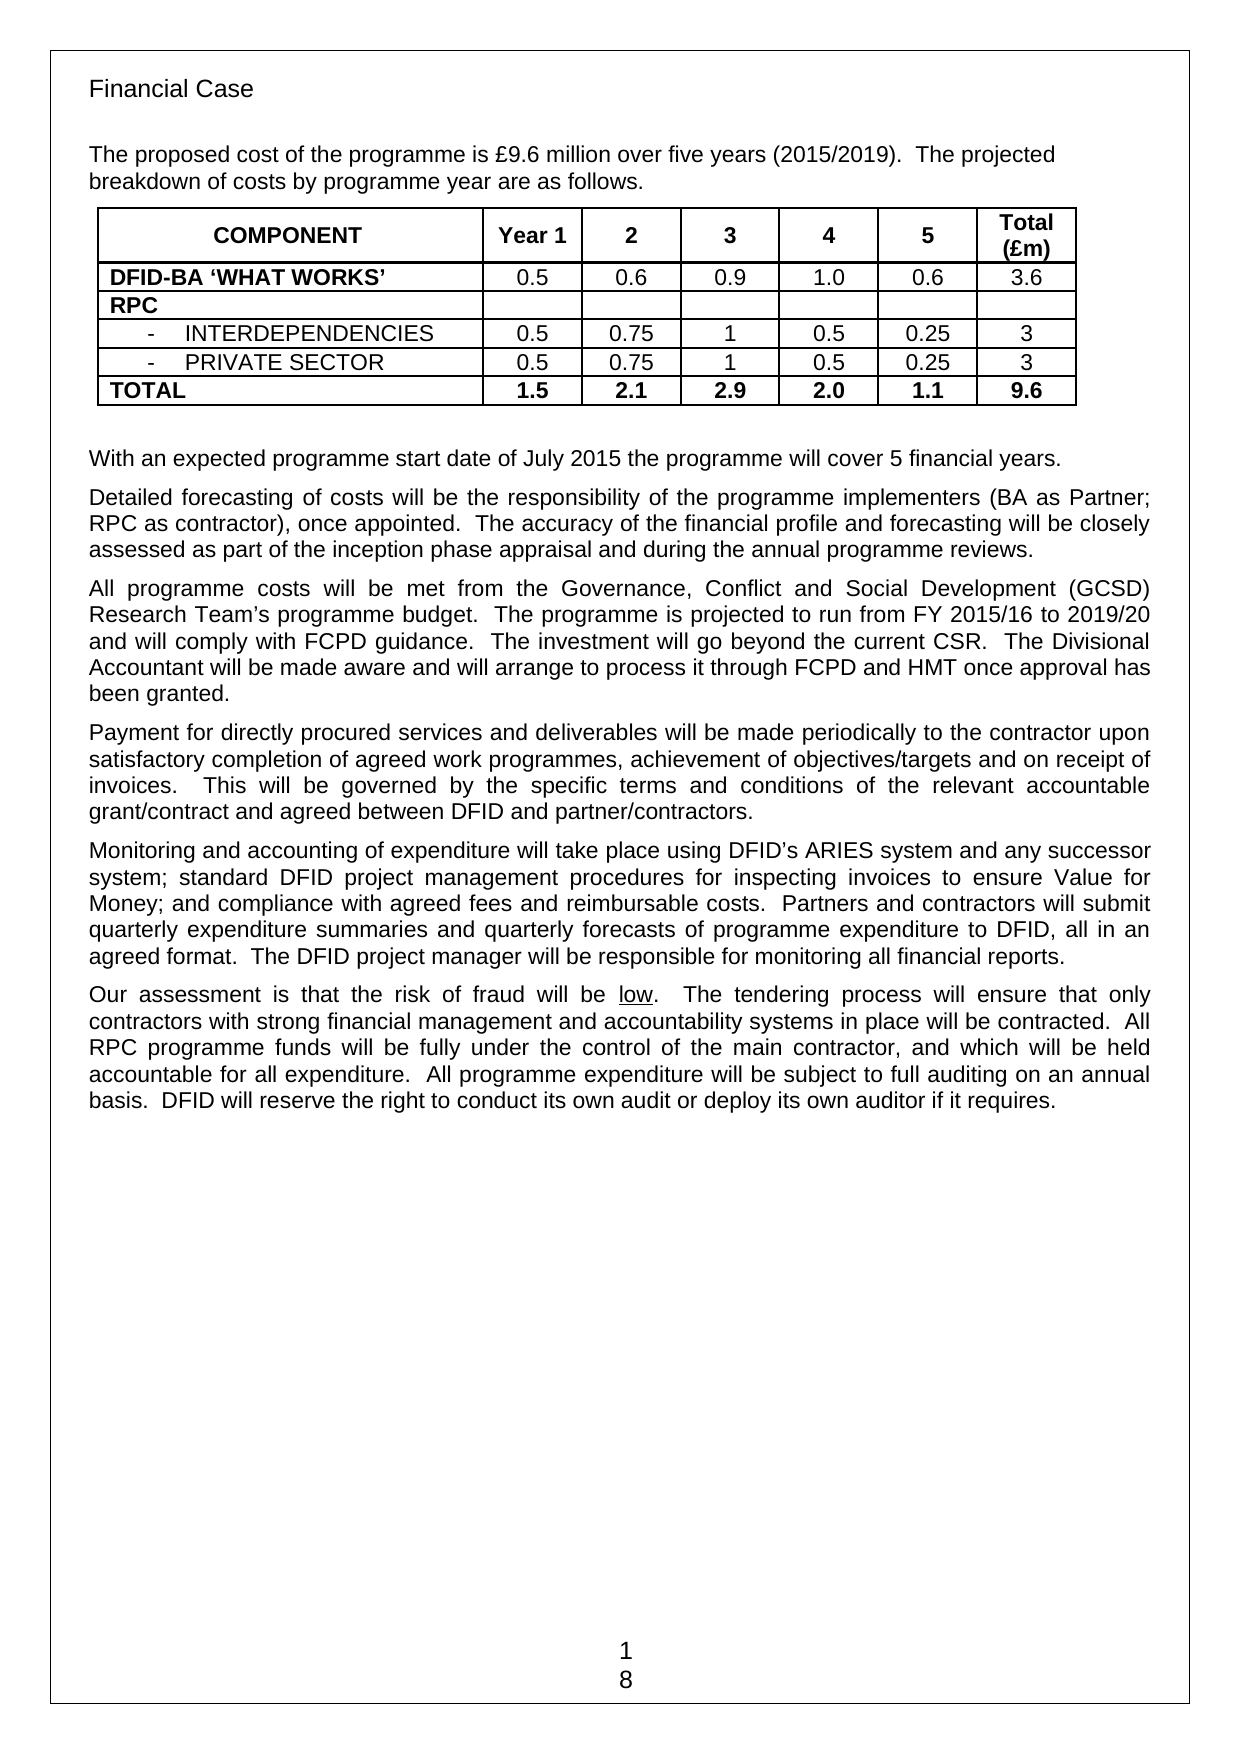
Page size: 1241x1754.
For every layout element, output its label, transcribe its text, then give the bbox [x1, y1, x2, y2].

table_cell 1 [682, 349, 778, 375]
table_cell 0.5 [484, 349, 581, 375]
table_cell PRIVATE SECTOR [99, 349, 482, 375]
table_header Total (£m) [978, 209, 1075, 261]
table_cell 1 [682, 320, 778, 347]
table_cell 3 [978, 320, 1075, 347]
table_cell 0.6 [879, 264, 976, 290]
table_cell 1.1 [879, 377, 976, 404]
table_cell 9.6 [978, 377, 1075, 404]
table_cell 1.0 [780, 264, 877, 290]
table_cell 0.5 [780, 320, 877, 347]
text Financial Case [89, 74, 1152, 103]
table_header 2 [583, 209, 680, 261]
table_cell TOTAL [99, 377, 482, 404]
table_header 5 [879, 209, 976, 261]
table_cell [780, 292, 877, 318]
table_cell 0.9 [682, 264, 778, 290]
text Detailed forecasting of costs will be the responsibility of the programme implementers (BA as Partner; RPC as contractor), once appointed. The accuracy of the financial profile and forecasting will be closely assessed as part of the inception phase appraisal and during the annual programme reviews. [89, 483, 1152, 562]
table_cell 0.25 [879, 320, 976, 347]
text Payment for directly procured services and deliverables will be made periodically to the contractor upon satisfactory completion of agreed work programmes, achievement of objectives/targets and on receipt of invoices. This will be governed by the specific terms and conditions of the relevant accountable grant/contract and agreed between DFID and partner/contractors. [89, 719, 1152, 825]
table_cell INTERDEPENDENCIES [99, 320, 482, 347]
text Monitoring and accounting of expenditure will take place using DFID’s ARIES system and any successor system; standard DFID project management procedures for inspecting invoices to ensure Value for Money; and compliance with agreed fees and reimbursable costs. Partners and contractors will submit quarterly expenditure summaries and quarterly forecasts of programme expenditure to DFID, all in an agreed format. The DFID project manager will be responsible for monitoring all financial reports. [89, 837, 1152, 969]
table_cell 0.25 [879, 349, 976, 375]
table_cell RPC [99, 292, 482, 318]
table_cell DFID-BA ‘WHAT WORKS’ [99, 264, 482, 290]
table_header Year 1 [484, 209, 581, 261]
table_cell [484, 292, 581, 318]
text With an expected programme start date of July 2015 the programme will cover 5 financial years. [89, 444, 1152, 471]
table_cell 2.1 [583, 377, 680, 404]
table_cell 0.5 [484, 320, 581, 347]
table_cell 3.6 [978, 264, 1075, 290]
text Our assessment is that the risk of fraud will be low. The tendering process will ensure that only contractors with strong financial management and accountability systems in place will be contracted. All RPC programme funds will be fully under the control of the main contractor, and which will be held accountable for all expenditure. All programme expenditure will be subject to full auditing on an annual basis. DFID will reserve the right to conduct its own audit or deploy its own auditor if it requires. [89, 981, 1152, 1113]
table_cell 0.75 [583, 349, 680, 375]
table_cell 3 [978, 349, 1075, 375]
table_cell [682, 292, 778, 318]
table_cell [583, 292, 680, 318]
table_cell 0.5 [780, 349, 877, 375]
text The proposed cost of the programme is £9.6 million over five years (2015/2019). The projected breakdown of costs by programme year are as follows. [89, 141, 1152, 194]
table_cell 2.9 [682, 377, 778, 404]
table_header COMPONENT [99, 209, 482, 261]
table_cell 0.5 [484, 264, 581, 290]
table_cell 0.6 [583, 264, 680, 290]
table_cell [879, 292, 976, 318]
table_header 4 [780, 209, 877, 261]
text All programme costs will be met from the Governance, Conflict and Social Development (GCSD) Research Team’s programme budget. The programme is projected to run from FY 2015/16 to 2019/20 and will comply with FCPD guidance. The investment will go beyond the current CSR. The Divisional Accountant will be made aware and will arrange to process it through FCPD and HMT once approval has been granted. [89, 575, 1152, 707]
table_header 3 [682, 209, 778, 261]
table_cell 2.0 [780, 377, 877, 404]
table_cell 1.5 [484, 377, 581, 404]
table_cell [978, 292, 1075, 318]
table_cell 0.75 [583, 320, 680, 347]
